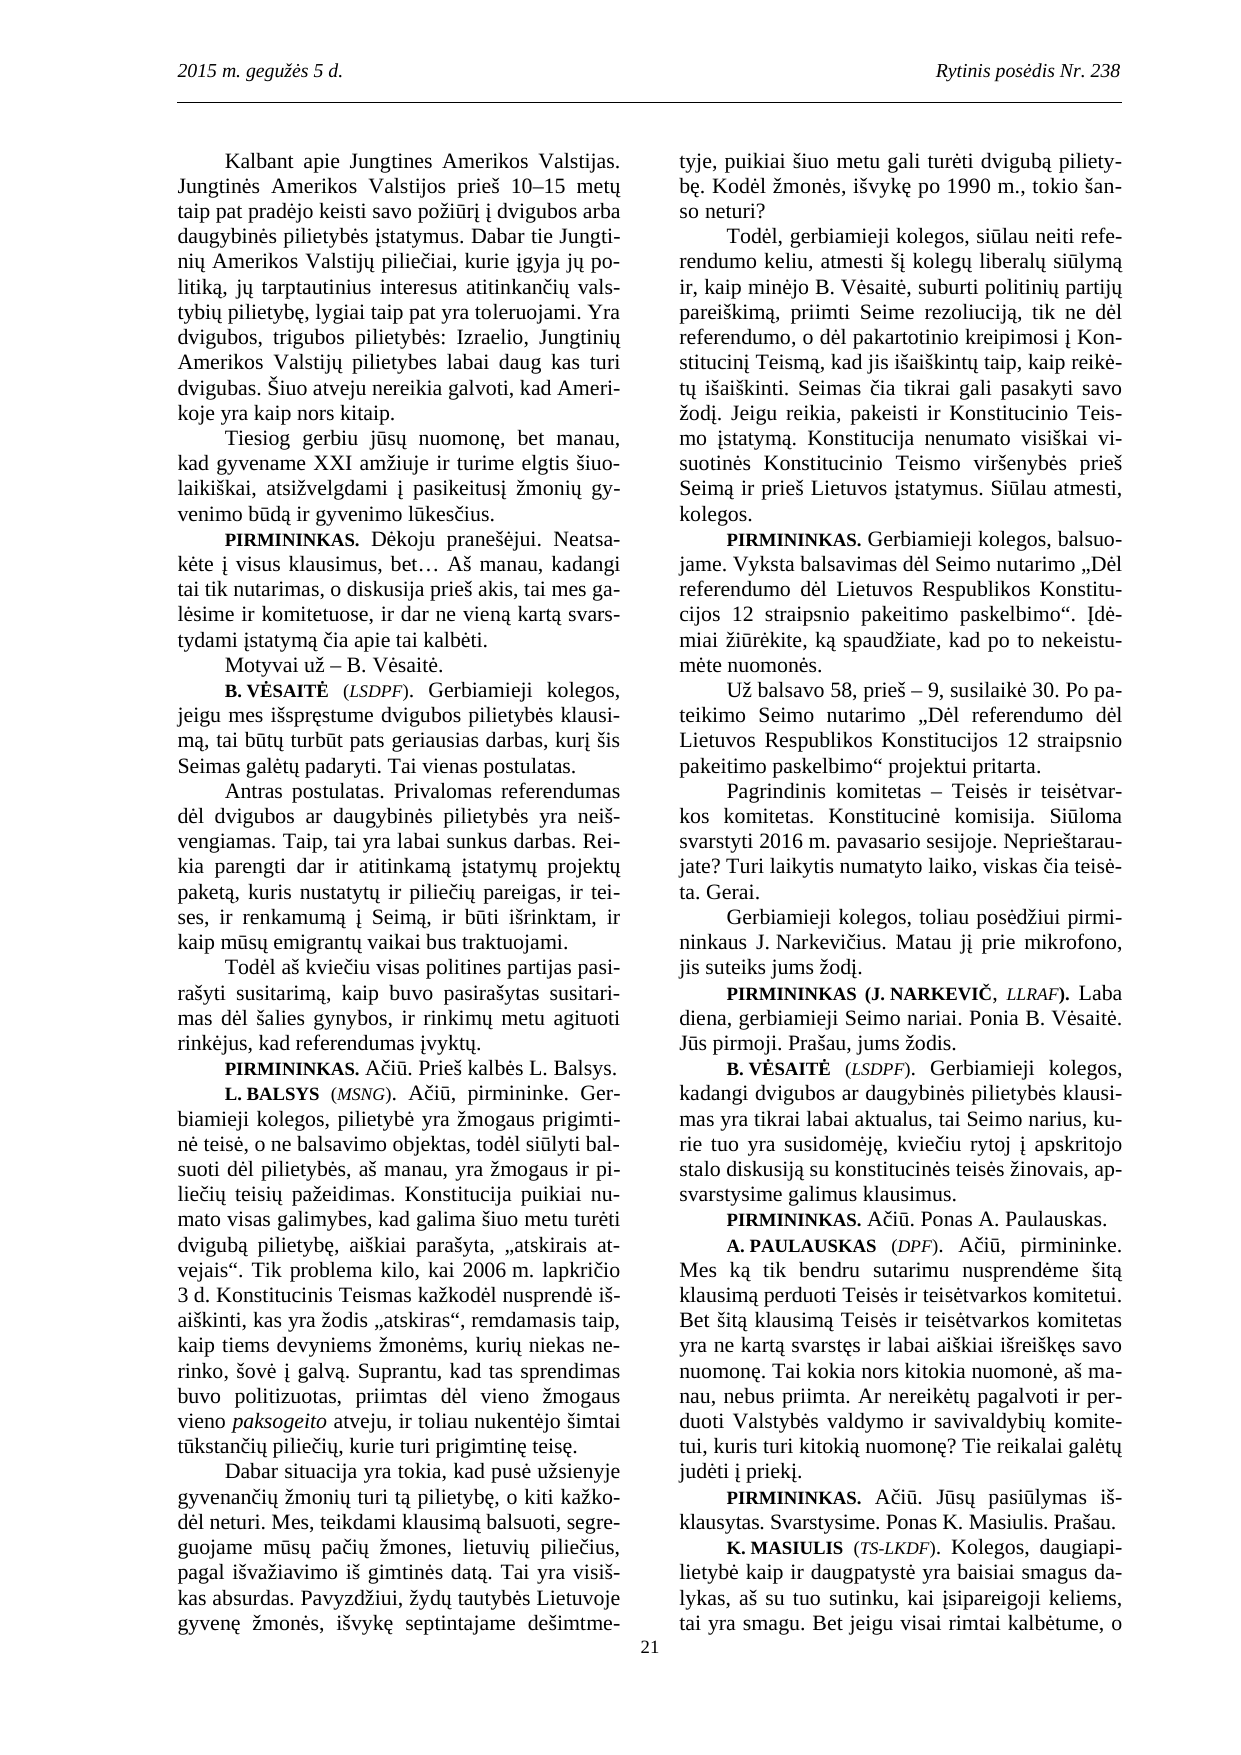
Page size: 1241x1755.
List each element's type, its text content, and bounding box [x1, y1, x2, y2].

text K. MASIULIS (TS-LKDF). Ko­le­gos, dau­gia­pi­lie­ty­bė kaip ir daug­pa­tys­tė yra bai­siai sma­gus da­ly­kas, aš su tuo su­tin­ku, kai įsi­pa­rei­go­ji ke­liems, tai yra sma­gu. Bet jei­gu vi­sai rim­tai kal­bė­tu­me, o [679, 1534, 1122, 1635]
text PIRMININKAS (J. NARKEVIČ, LLRAF). La­ba die­na, ger­bia­mie­ji Sei­mo na­riai. Po­nia B. Vė­sai­tė. Jūs pir­mo­ji. Pra­šau, jums žo­dis. [679, 979, 1122, 1055]
text Pa­grin­di­nis ko­mi­te­tas – Tei­sės ir tei­sėt­var­kos ko­mi­te­tas. Kon­sti­tu­ci­nė ko­mi­si­ja. Siū­lo­ma svars­ty­ti 2016 m. pa­va­sa­rio se­si­jo­je. Ne­pri­eš­ta­rau­ja­te? Tu­ri lai­ky­tis nu­ma­ty­to lai­ko, vis­kas čia tei­sė­ta. Ge­rai. [679, 778, 1122, 904]
text PIRMININKAS. Ačiū. Jū­sų pa­siū­ly­mas iš­klau­sy­tas. Svars­ty­si­me. Po­nas K. Ma­siu­lis. Pra­šau. [679, 1484, 1122, 1534]
text L. BALSYS (MSNG). Ačiū, pir­mi­nin­ke. Ger­bia­mie­ji ko­le­gos, pi­lie­ty­bė yra žmo­gaus pri­gim­ti­nė tei­sė, o ne bal­sa­vi­mo ob­jek­tas, to­dėl siū­ly­ti bal­suo­ti dėl pi­lie­ty­bės, aš ma­nau, yra žmo­gaus ir pi­lie­čių tei­sių pa­žei­di­mas. Kon­sti­tu­ci­ja pui­kiai nu­ma­to vi­sas ga­li­my­bes, kad ga­li­ma šiuo me­tu tu­rė­ti dvi­gu­bą pi­lie­ty­bę, aiš­kiai pa­ra­šy­ta, „at­ski­rais at­vejais“. Tik pro­ble­ma ki­lo, kai 2006 m. lap­kri­čio 3 d. Kon­sti­tu­ci­nis Teis­mas kaž­ko­dėl nu­spren­dė iš­aiš­kin­ti, kas yra žo­dis „at­ski­ras“, rem­da­ma­sis taip, kaip tiems de­vy­niems žmo­nėms, ku­rių nie­kas ne­rin­ko, šo­vė į gal­vą. Su­pran­tu, kad tas spren­di­mas bu­vo po­li­ti­zuo­tas, pri­im­tas dėl vie­no žmo­gaus vie­no pa­kso­gei­to at­ve­ju, ir to­liau nu­ken­tė­jo šim­tai tūks­tan­čių pi­lie­čių, ku­rie tu­ri pri­gim­ti­nę tei­sę. [177, 1080, 620, 1458]
text A. PAULAUSKAS (DPF). Ačiū, pir­mi­nin­ke. Mes ką tik ben­dru su­ta­ri­mu nu­spren­dė­me ši­tą klau­si­mą per­duo­ti Tei­sės ir tei­sėt­var­kos ko­mi­te­tui. Bet ši­tą klau­si­mą Tei­sės ir tei­sėt­var­kos ko­mi­te­tas yra ne kar­tą svars­tęs ir la­bai aiš­kiai iš­reiš­kęs sa­vo nuo­mo­nę. Tai ko­kia nors ki­to­kia nuo­mo­nė, aš ma­nau, ne­bus pri­im­ta. Ar ne­rei­kė­tų pa­gal­vo­ti ir per­duo­ti Vals­ty­bės val­dy­mo ir sa­vi­val­dy­bių ko­mi­te­tui, ku­ris tu­ri ki­to­kią nuo­mo­nę? Tie rei­ka­lai ga­lė­tų ju­dė­ti į prie­kį. [679, 1232, 1122, 1484]
text Tie­siog ger­biu jū­sų nuo­mo­nę, bet ma­nau, kad gy­ve­na­me XXI am­žiu­je ir tu­ri­me elg­tis šiuo­lai­kiš­kai, at­si­žvelg­da­mi į pa­si­kei­tu­sį žmo­nių gy­ve­ni­mo bū­dą ir gy­ve­ni­mo lū­kes­čius. [177, 425, 620, 526]
text To­dėl, ger­bia­mie­ji ko­le­gos, siū­lau nei­ti re­fe­ren­du­mo ke­liu, at­mes­ti šį ko­le­gų li­be­ra­lų siū­ly­mą ir, kaip mi­nė­jo B. Vė­sai­tė, su­bur­ti po­li­ti­nių par­ti­jų pa­reiš­ki­mą, pri­im­ti Sei­me re­zo­liu­ci­ją, tik ne dėl re­fe­ren­du­mo, o dėl pa­kar­to­ti­nio krei­pi­mo­si į Kon­sti­tu­ci­nį Teis­mą, kad jis iš­aiš­kin­tų taip, kaip rei­kė­tų iš­aiš­kin­ti. Sei­mas čia tik­rai ga­li pa­sa­ky­ti sa­vo žo­dį. Jei­gu rei­kia, pa­keis­ti ir Kon­sti­tu­ci­nio Teis­mo įsta­ty­mą. Kon­sti­tu­ci­ja ne­nu­ma­to vi­siš­kai vi­suo­ti­nės Kon­sti­tu­ci­nio Teis­mo vir­še­ny­bės prieš Sei­mą ir prieš Lie­tu­vos įsta­ty­mus. Siū­lau at­mes­ti, ko­le­gos. [679, 223, 1122, 526]
text Kal­bant apie Jung­ti­nes Ame­ri­kos Vals­ti­jas. Jung­ti­nės Ame­ri­kos Vals­ti­jos prieš 10–15 me­tų taip pat pra­dė­jo keis­ti sa­vo po­žiū­rį į dvi­gu­bos ar­ba dau­gy­bi­nės pi­lie­ty­bės įsta­ty­mus. Da­bar tie Jung­ti­nių Ame­ri­kos Vals­ti­jų pi­lie­čiai, ku­rie įgy­ja jų po­li­ti­ką, jų tarp­tau­ti­nius in­te­re­sus ati­tin­kan­čių vals­ty­bių pi­lie­ty­bę, ly­giai taip pat yra to­le­ruo­ja­mi. Yra dvi­gu­bos, tri­gu­bos pi­lie­ty­bės: Iz­ra­e­lio, Jung­ti­nių Ame­ri­kos Vals­ti­jų pi­lie­ty­bes la­bai daug kas tu­ri dvi­gu­bas. Šiuo at­ve­ju ne­rei­kia gal­vo­ti, kad Ame­ri­ko­je yra kaip nors ki­taip. [177, 148, 620, 425]
text Ant­ras pos­tu­latas. Pri­va­lo­mas re­fe­ren­du­mas dėl dvi­gu­bos ar dau­gy­bi­nės pi­lie­ty­bės yra ne­iš­ven­gia­mas. Taip, tai yra la­bai sun­kus dar­bas. Rei­kia pa­reng­ti dar ir ati­tin­ka­mą įsta­ty­mų pro­jek­tų pa­ke­tą, ku­ris nu­sta­ty­tų ir pi­lie­čių pa­rei­gas, ir tei­ses, ir ren­ka­mu­mą į Sei­mą, ir bū­ti iš­rink­tam, ir kaip mū­sų emig­ran­tų vai­kai bus trak­tuo­ja­mi. [177, 778, 620, 954]
text B. VĖSAITĖ (LSDPF). Ger­bia­mie­ji ko­le­gos, jei­gu mes iš­spręs­tu­me dvi­gu­bos pi­lie­ty­bės klau­si­mą, tai bū­tų tur­būt pats ge­riau­sias dar­bas, ku­rį šis Sei­mas ga­lė­tų pa­da­ry­ti. Tai vie­nas pos­tu­latas. [177, 677, 620, 778]
text Da­bar si­tu­a­ci­ja yra to­kia, kad pu­sė už­sie­ny­je gy­ve­nan­čių žmo­nių tu­ri tą pi­lie­ty­bę, o ki­ti kaž­ko­dėl ne­tu­ri. Mes, teik­da­mi klau­si­mą bal­suo­ti, seg­re­guo­ja­me mū­sų pa­čių žmo­nes, lie­tu­vių pi­lie­čius, pa­gal iš­va­žia­vi­mo iš gim­ti­nės da­tą. Tai yra vi­siš­kas ab­sur­das. Pa­vyz­džiui, žy­dų tau­ty­bės Lie­tu­vo­je gy­ve­nę žmo­nės, iš­vy­kę sep­tin­ta­ja­me de­šimt­me­ [177, 1458, 620, 1635]
text To­dėl aš kvie­čiu vi­sas po­li­ti­nes par­ti­jas pa­si­ra­šy­ti su­si­ta­ri­mą, kaip bu­vo pa­si­ra­šy­tas su­si­ta­ri­mas dėl ša­lies gy­ny­bos, ir rin­ki­mų me­tu agi­tuo­ti rin­kė­jus, kad re­fe­ren­du­mas įvyk­tų. [177, 954, 620, 1055]
text tyje, pui­kiai šiuo me­tu ga­li tu­rė­ti dvi­gu­bą pi­lie­ty­bę. Ko­dėl žmo­nės, iš­vy­kę po 1990 m., to­kio šan­so ne­tu­ri? [679, 148, 1122, 223]
text Už bal­sa­vo 58, prieš – 9, su­si­lai­kė 30. Po pa­tei­ki­mo Sei­mo nu­ta­ri­mo „Dėl re­fe­ren­du­mo dėl Lie­tu­vos Res­pub­li­kos Kon­sti­tu­ci­jos 12 straips­nio pa­kei­ti­mo pa­skel­bi­mo“ projektui pri­tar­ta. [679, 677, 1122, 778]
text PIRMININKAS. Ačiū. Prieš kal­bės L. Bal­sys. [177, 1055, 620, 1080]
text PIRMININKAS. Dė­ko­ju pra­ne­šė­jui. Ne­at­sa­kė­te į vi­sus klau­si­mus, bet… Aš ma­nau, ka­dan­gi tai tik nu­ta­ri­mas, o dis­ku­si­ja prieš akis, tai mes ga­lė­si­me ir ko­mi­te­tuo­se, ir dar ne vie­ną kar­tą svars­ty­da­mi įsta­ty­mą čia apie tai kal­bė­ti. [177, 526, 620, 652]
text PIRMININKAS. Ačiū. Po­nas A. Pau­laus­kas. [679, 1206, 1122, 1232]
text B. VĖSAITĖ (LSDPF). Ger­bia­mie­ji ko­le­gos, ka­dan­gi dvi­gu­bos ar dau­gy­bi­nės pi­lie­ty­bės klau­si­mas yra tik­rai la­bai ak­tu­a­lus, tai Sei­mo na­rius, ku­rie tuo yra su­si­do­mė­ję, kvie­čiu ry­toj į ap­skri­to­jo sta­lo dis­ku­si­ją su kon­sti­tu­ci­nės tei­sės ži­no­vais, ap­svars­ty­si­me ga­li­mus klau­si­mus. [679, 1055, 1122, 1206]
text PIRMININKAS. Ger­bia­mie­ji ko­le­gos, bal­suo­ja­me. Vyks­ta bal­sa­vi­mas dėl Sei­mo nu­ta­ri­mo „Dėl re­fe­ren­du­mo dėl Lie­tu­vos Res­pub­li­kos Kon­sti­tu­ci­jos 12 straips­nio pa­kei­ti­mo pa­skel­bi­mo“. Įdė­miai žiū­rė­ki­te, ką spau­džia­te, kad po to ne­keis­tu­mė­te nuo­mo­nės. [679, 526, 1122, 677]
text Ger­bia­mie­ji ko­le­gos, to­liau po­sė­džiui pir­mi­nin­kaus J. Nar­ke­vi­čius. Ma­tau jį prie mik­ro­fo­no, jis su­teiks jums žo­dį. [679, 904, 1122, 979]
text Mo­ty­vai už – B. Vė­sai­tė. [177, 652, 620, 677]
